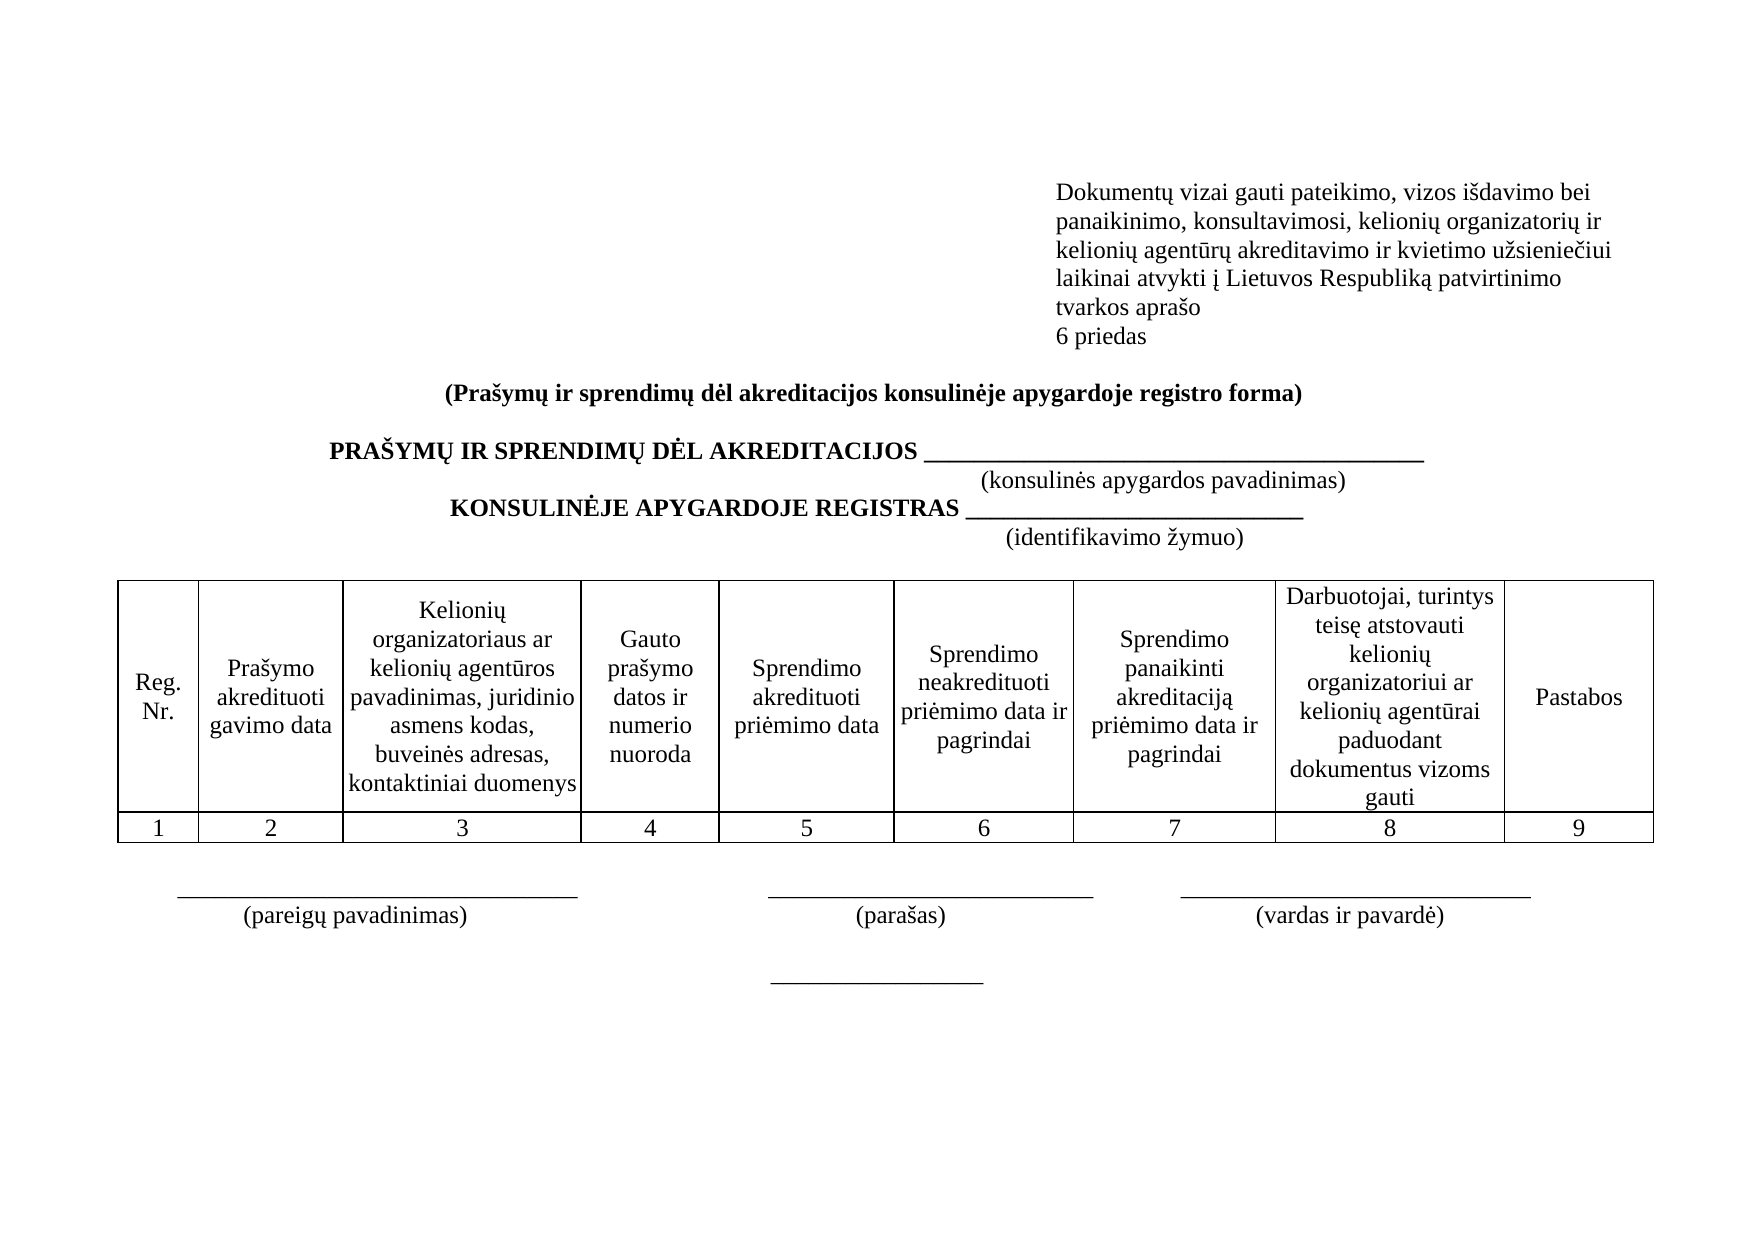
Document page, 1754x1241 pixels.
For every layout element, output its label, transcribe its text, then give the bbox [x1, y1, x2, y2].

text (identifikavimo žymuo) [118, 522, 1635, 551]
table_header Sprendimo neakredituoti priėmimo data ir pagrindai [895, 581, 1073, 811]
table_cell 1 [119, 813, 198, 842]
text 6 priedas [1056, 321, 1635, 350]
text tvarkos aprašo [1056, 292, 1635, 321]
table_header Sprendimo akredituoti priėmimo data [720, 581, 893, 811]
text ________________________________ __________________________ ____________________________ [118, 872, 1635, 901]
text panaikinimo, konsultavimosi, kelionių organizatorių ir [1056, 206, 1635, 235]
text KONSULINĖJE APYGARDOJE REGISTRAS ___________________________ [118, 493, 1635, 522]
table_header Prašymo akredituoti gavimo data [199, 581, 342, 811]
table_cell 8 [1276, 813, 1504, 842]
table_cell 2 [199, 813, 342, 842]
table_header Sprendimo panaikinti akreditaciją priėmimo data ir pagrindai [1074, 581, 1275, 811]
text Dokumentų vizai gauti pateikimo, vizos išdavimo bei [1056, 177, 1635, 206]
text kelionių agentūrų akreditavimo ir kvietimo užsieniečiui [1056, 235, 1635, 263]
table_header Reg. Nr. [119, 581, 198, 811]
table_cell 7 [1074, 813, 1275, 842]
table_cell 5 [720, 813, 893, 842]
text _________________ [118, 958, 1635, 987]
text (konsulinės apygardos pavadinimas) [118, 465, 1635, 493]
table_cell 4 [582, 813, 718, 842]
table_header Kelionių organizatoriaus ar kelionių agentūros pavadinimas, juridinio asmens kodas, buveinės adresas, kontaktiniai duomenys [344, 581, 580, 811]
table_cell 9 [1505, 813, 1653, 842]
text (pareigų pavadinimas) (parašas) (vardas ir pavardė) [118, 901, 1635, 929]
table_header Pastabos [1505, 581, 1653, 811]
text laikinai atvykti į Lietuvos Respubliką patvirtinimo [1056, 263, 1635, 292]
text (Prašymų ir sprendimų dėl akreditacijos konsulinėje apygardoje registro forma) [118, 378, 1635, 407]
table_header Darbuotojai, turintys teisę atstovauti kelionių organizatoriui ar kelionių agentūrai paduodant dokumentus vizoms gauti [1276, 581, 1504, 811]
table_header Gauto prašymo datos ir numerio nuoroda [582, 581, 718, 811]
text PRAŠYMŲ IR SPRENDIMŲ DĖL AKREDITACIJOS ________________________________________ [118, 436, 1635, 465]
table_cell 3 [344, 813, 580, 842]
table_cell 6 [895, 813, 1073, 842]
